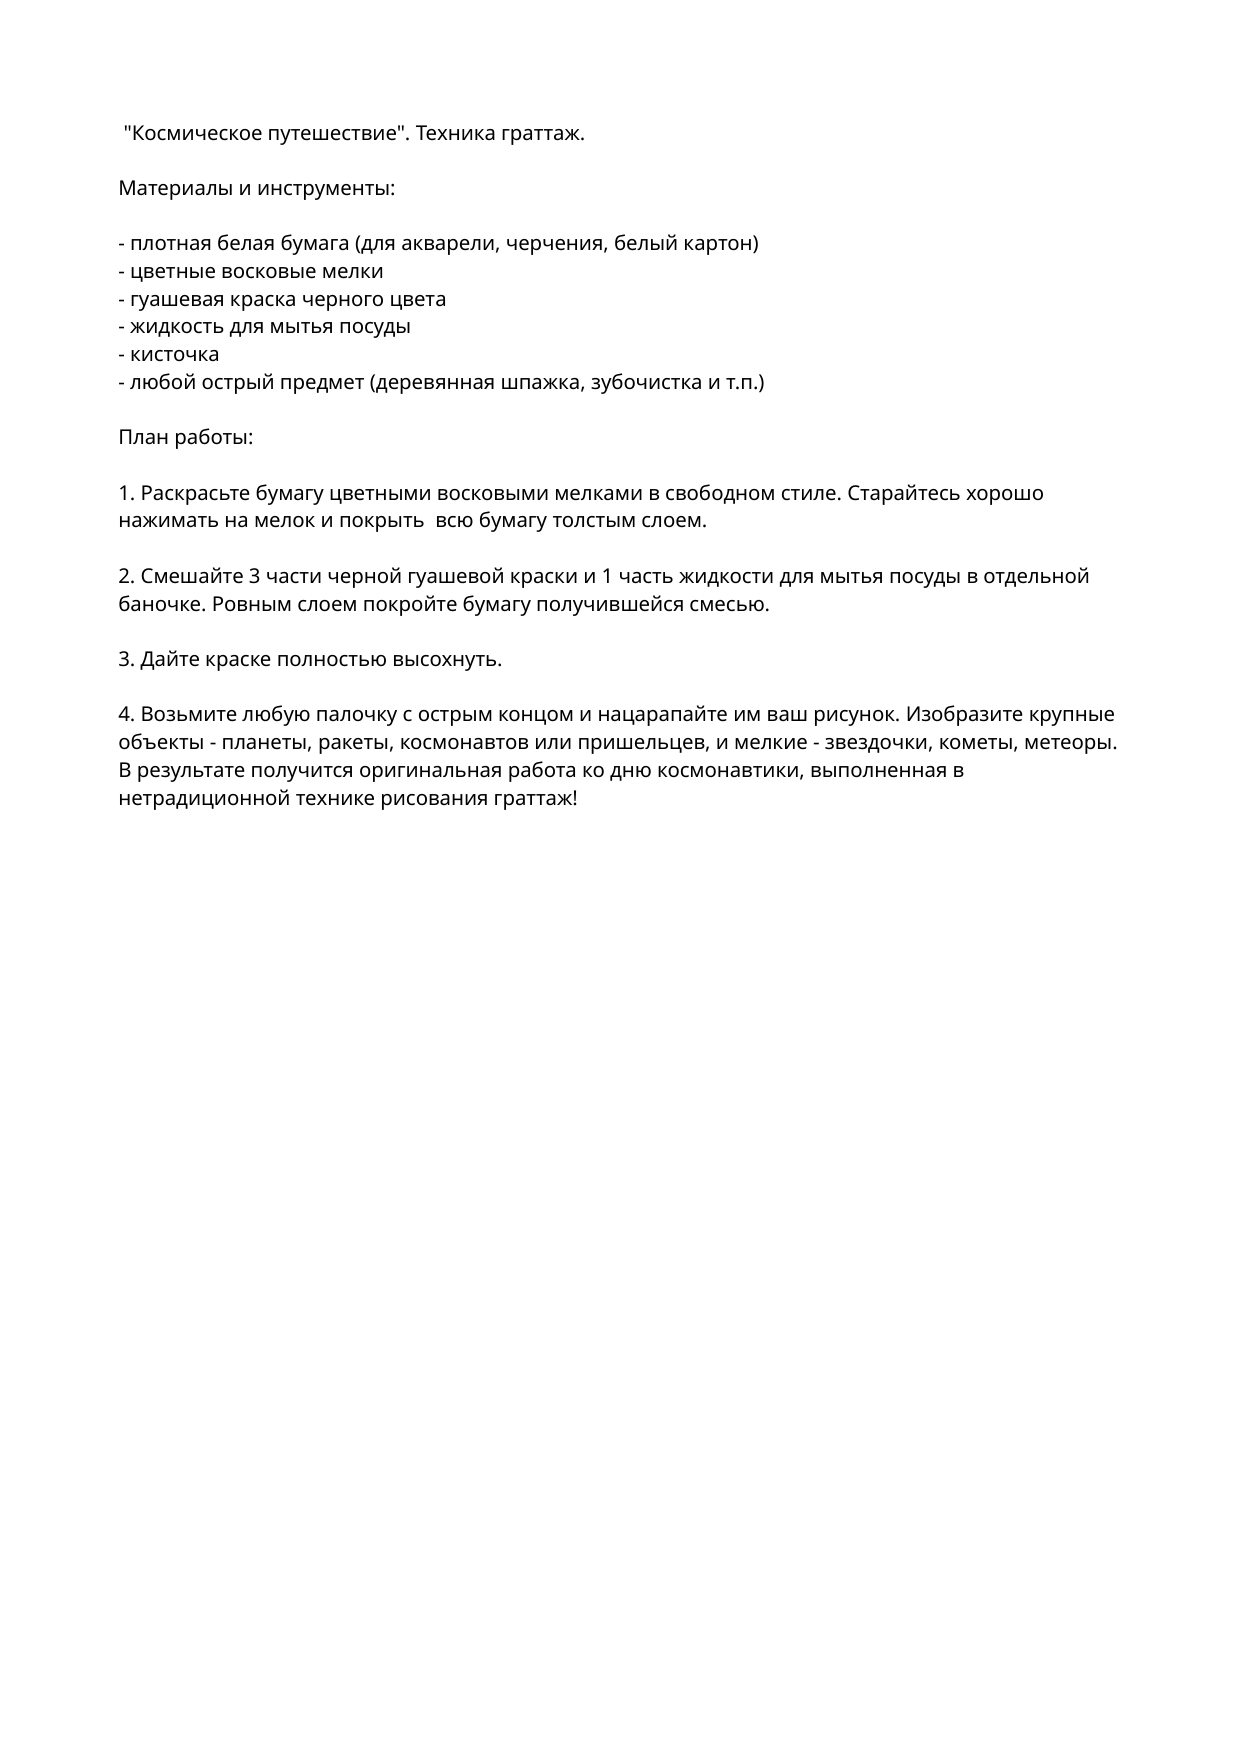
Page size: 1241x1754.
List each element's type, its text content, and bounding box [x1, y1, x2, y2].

text "Космическое путешествие". Техника граттаж. Материалы и инструменты: - плотная белая бумага (для акварели, черчения, белый картон) - цветные восковые мелки - гуашевая краска черного цвета - жидкость для мытья посуды - кисточка - любой острый предмет (деревянная шпажка, зубочистка и т.п.) План работы: 1. Раскрасьте бумагу цветными восковыми мелками в свободном стиле. Старайтесь хорошо нажимать на мелок и покрыть всю бумагу толстым слоем. 2. Смешайте 3 части черной гуашевой краски и 1 часть жидкости для мытья посуды в отдельной баночке. Ровным слоем покройте бумагу получившейся смесью. 3. Дайте краске полностью высохнуть. 4. Возьмите любую палочку с острым концом и нацарапайте им ваш рисунок. Изобразите крупные объекты - планеты, ракеты, космонавтов или пришельцев, и мелкие - звездочки, кометы, метеоры. В результате получится оригинальная работа ко дню космонавтики, выполненная в нетрадиционной технике рисования граттаж! [118, 118, 1122, 811]
